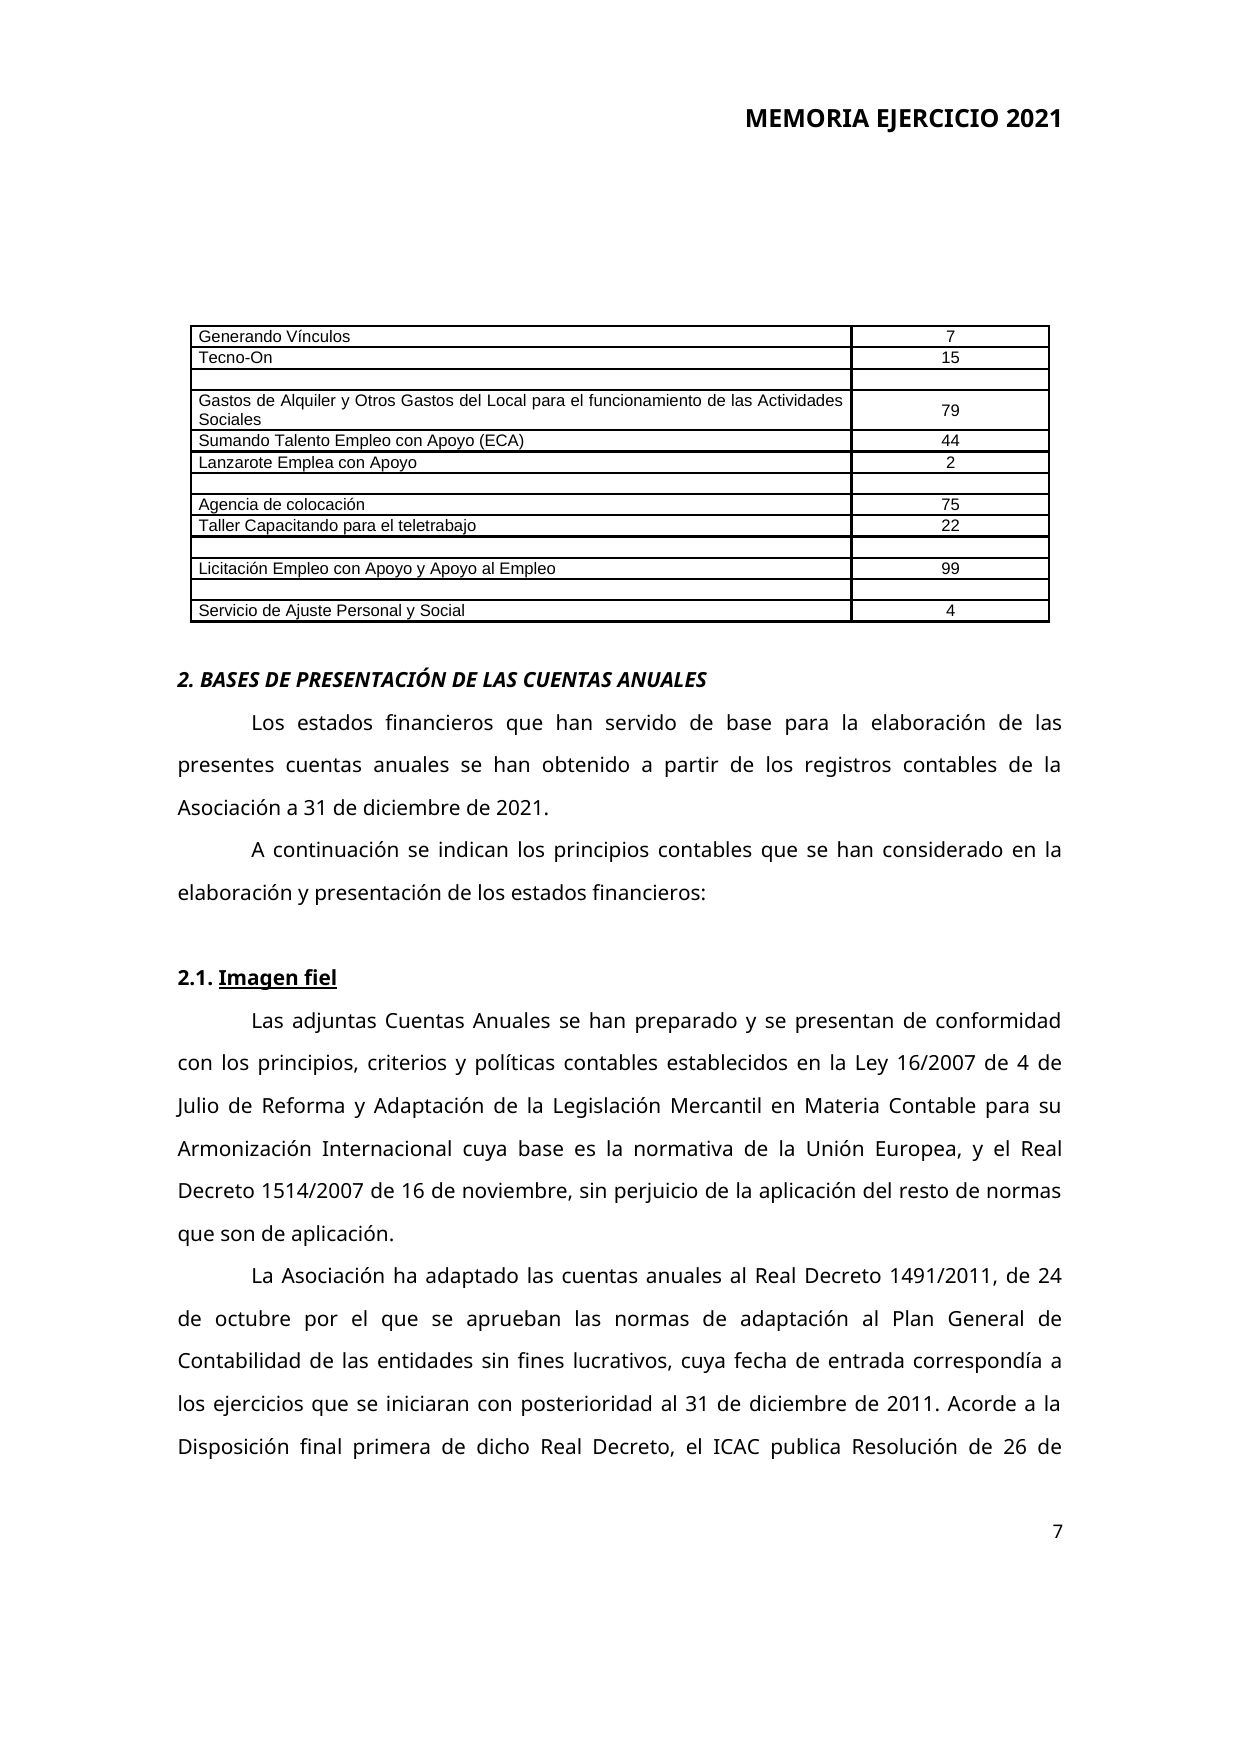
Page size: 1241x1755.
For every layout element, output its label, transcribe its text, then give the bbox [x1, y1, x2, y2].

table_cell 15 [853, 348, 1048, 367]
table_cell 4 [853, 601, 1048, 620]
table_cell Agencia de colocación [192, 495, 850, 514]
table_cell Gastos de Alquiler y Otros Gastos del Local para el funcionamiento de las Actividades Sociales [192, 391, 850, 429]
table_cell [853, 580, 1048, 599]
table_cell 22 [853, 516, 1048, 535]
table_cell Licitación Empleo con Apoyo y Apoyo al Empleo [192, 559, 850, 578]
table_cell Generando Vínculos [192, 327, 850, 346]
table_cell 44 [853, 431, 1048, 450]
text Los estados financieros que han servido de base para la elaboración de las presentes cuentas anuales se han obtenido a partir de los registros contables de la Asociación a 31 de diciembre de 2021. [177, 708, 1063, 821]
table_cell 2 [853, 453, 1048, 472]
text A continuación se indican los principios contables que se han considerado en la elaboración y presentación de los estados financieros: [177, 835, 1063, 906]
table_cell Sumando Talento Empleo con Apoyo (ECA) [192, 431, 850, 450]
text 2.1. Imagen fiel [177, 963, 1063, 992]
table_cell Tecno-On [192, 348, 850, 367]
table_cell 7 [853, 327, 1048, 346]
table_cell [192, 538, 850, 557]
table_cell [853, 538, 1048, 557]
text 2. BASES DE PRESENTACIÓN DE LAS CUENTAS ANUALES [177, 665, 1063, 693]
table_cell Taller Capacitando para el teletrabajo [192, 516, 850, 535]
table_cell 75 [853, 495, 1048, 514]
table_cell [853, 370, 1048, 389]
table_cell 99 [853, 559, 1048, 578]
table_cell [192, 370, 850, 389]
table_cell Lanzarote Emplea con Apoyo [192, 453, 850, 472]
table_cell 79 [853, 391, 1048, 429]
table_cell Servicio de Ajuste Personal y Social [192, 601, 850, 620]
table_cell [853, 474, 1048, 493]
table_cell [192, 474, 850, 493]
text La Asociación ha adaptado las cuentas anuales al Real Decreto 1491/2011, de 24 de octubre por el que se aprueban las normas de adaptación al Plan General de Contabilidad de las entidades sin fines lucrativos, cuya fecha de entrada correspondía a los ejercicios que se iniciaran con posterioridad al 31 de diciembre de 2011. Acorde a la Disposición final primera de dicho Real Decreto, el ICAC publica Resolución de 26 de [177, 1261, 1063, 1460]
table_cell [192, 580, 850, 599]
text Las adjuntas Cuentas Anuales se han preparado y se presentan de conformidad con los principios, criterios y políticas contables establecidos en la Ley 16/2007 de 4 de Julio de Reforma y Adaptación de la Legislación Mercantil en Materia Contable para su Armonización Internacional cuya base es la normativa de la Unión Europea, y el Real Decreto 1514/2007 de 16 de noviembre, sin perjuicio de la aplicación del resto de normas que son de aplicación. [177, 1006, 1063, 1247]
